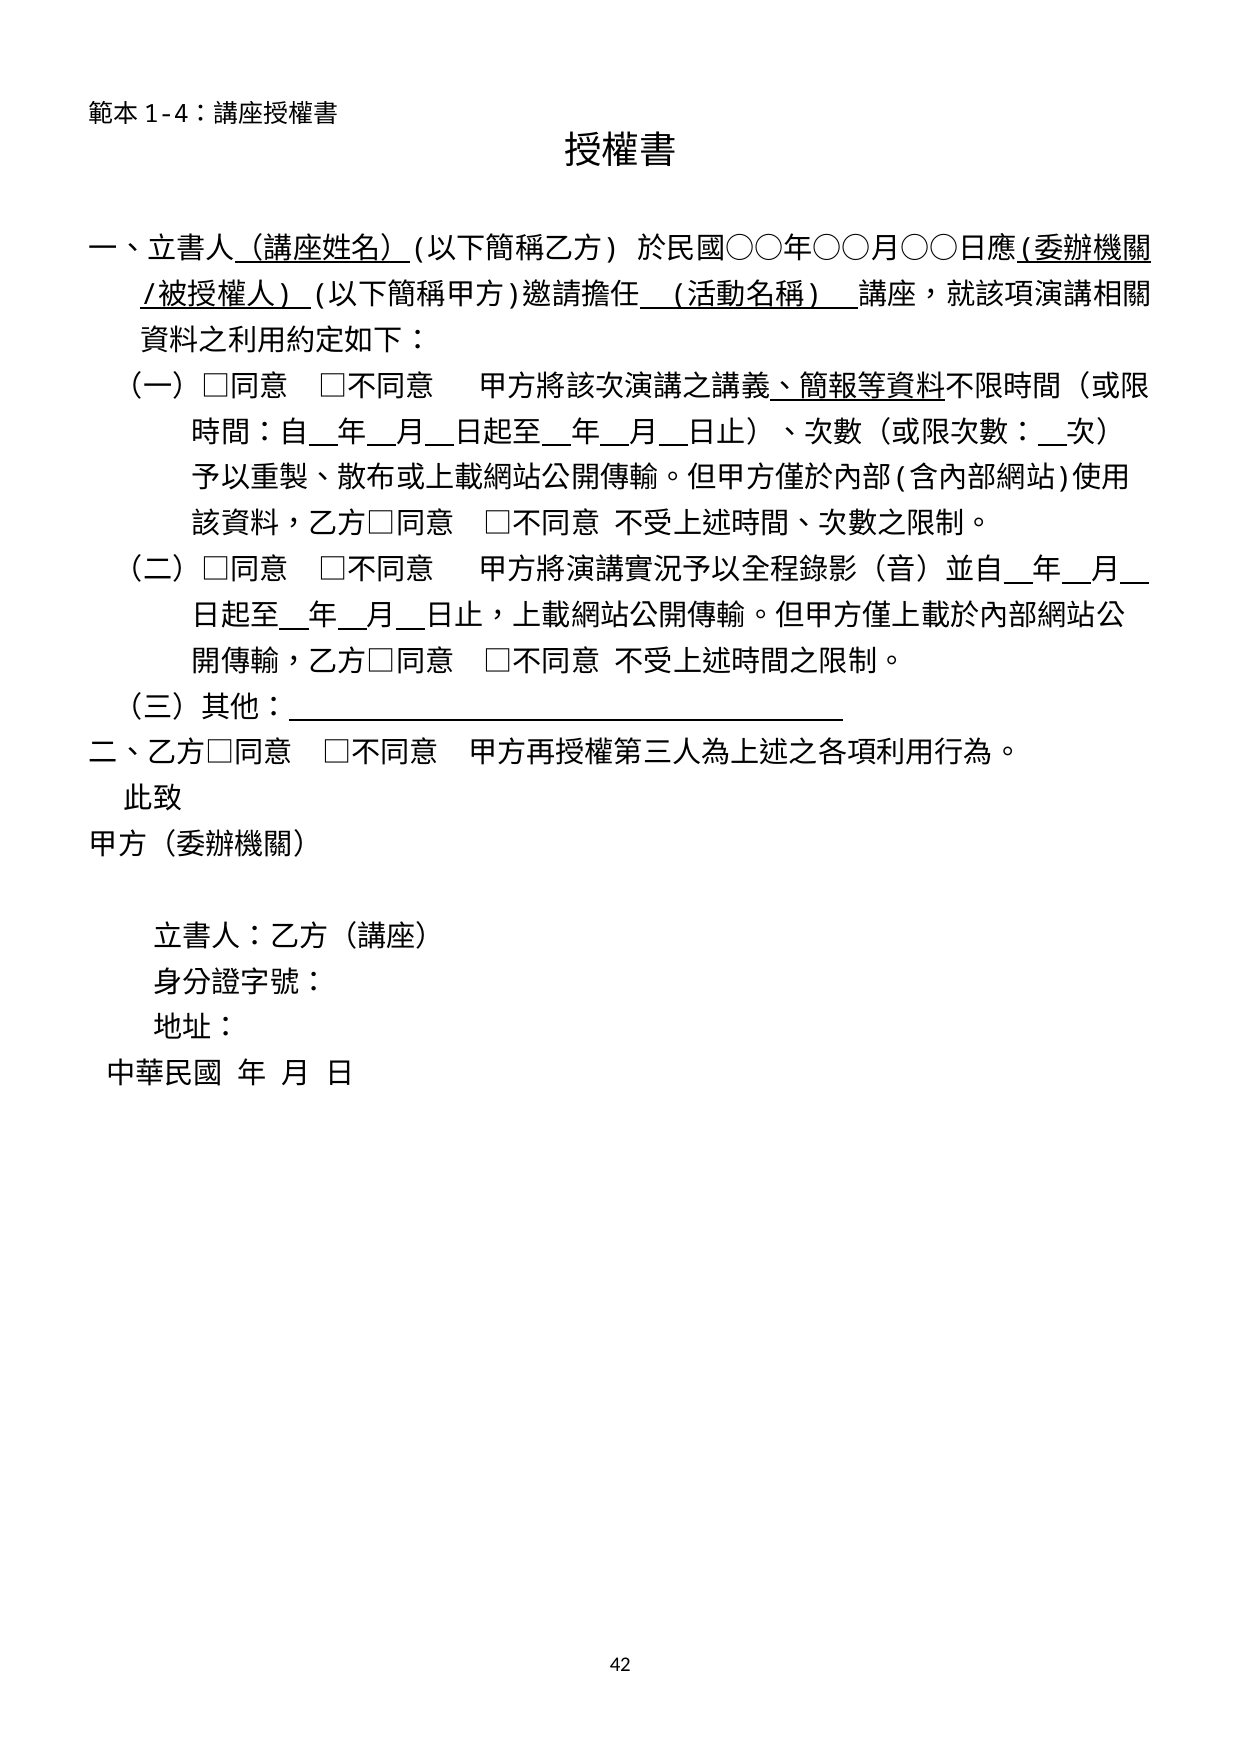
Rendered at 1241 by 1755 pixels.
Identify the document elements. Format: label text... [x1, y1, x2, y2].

text 授權書 [89, 130, 1152, 172]
text （一）□同意 □不同意 甲方將該次演講之講義、簡報等資料不限時間（或限時間：自 年 月 日起至 年 月 日止）、次數（或限次數： 次）予以重製、散布或上載網站公開傳輸。但甲方僅於內部(含內部網站)使用該資料，乙方□同意 □不同意 不受上述時間、次數之限制。 [114, 359, 1152, 543]
text 甲方（委辦機關） [89, 818, 1152, 864]
text 立書人：乙方（講座） [89, 909, 1152, 955]
text 二、乙方□同意 □不同意 甲方再授權第三人為上述之各項利用行為。 [89, 726, 1152, 772]
text 中華民國 年 月 日 [89, 1047, 1152, 1093]
text 一、立書人（講座姓名）(以下簡稱乙方) 於民國○○年○○月○○日應(委辦機關/被授權人) (以下簡稱甲方)邀請擔任 (活動名稱) 講座，就該項演講相關資料之利用約定如下： [89, 222, 1152, 359]
text 此致 [89, 772, 1152, 818]
text （三）其他： [114, 680, 1152, 726]
text 身分證字號： [89, 955, 1152, 1001]
text （二）□同意 □不同意 甲方將演講實況予以全程錄影（音）並自 年 月 日起至 年 月 日止，上載網站公開傳輸。但甲方僅上載於內部網站公開傳輸，乙方□同意 □不同意 不受上述時間之限制。 [114, 543, 1152, 680]
text 地址： [89, 1001, 1152, 1047]
text 範本1-4：講座授權書 [89, 89, 1152, 130]
